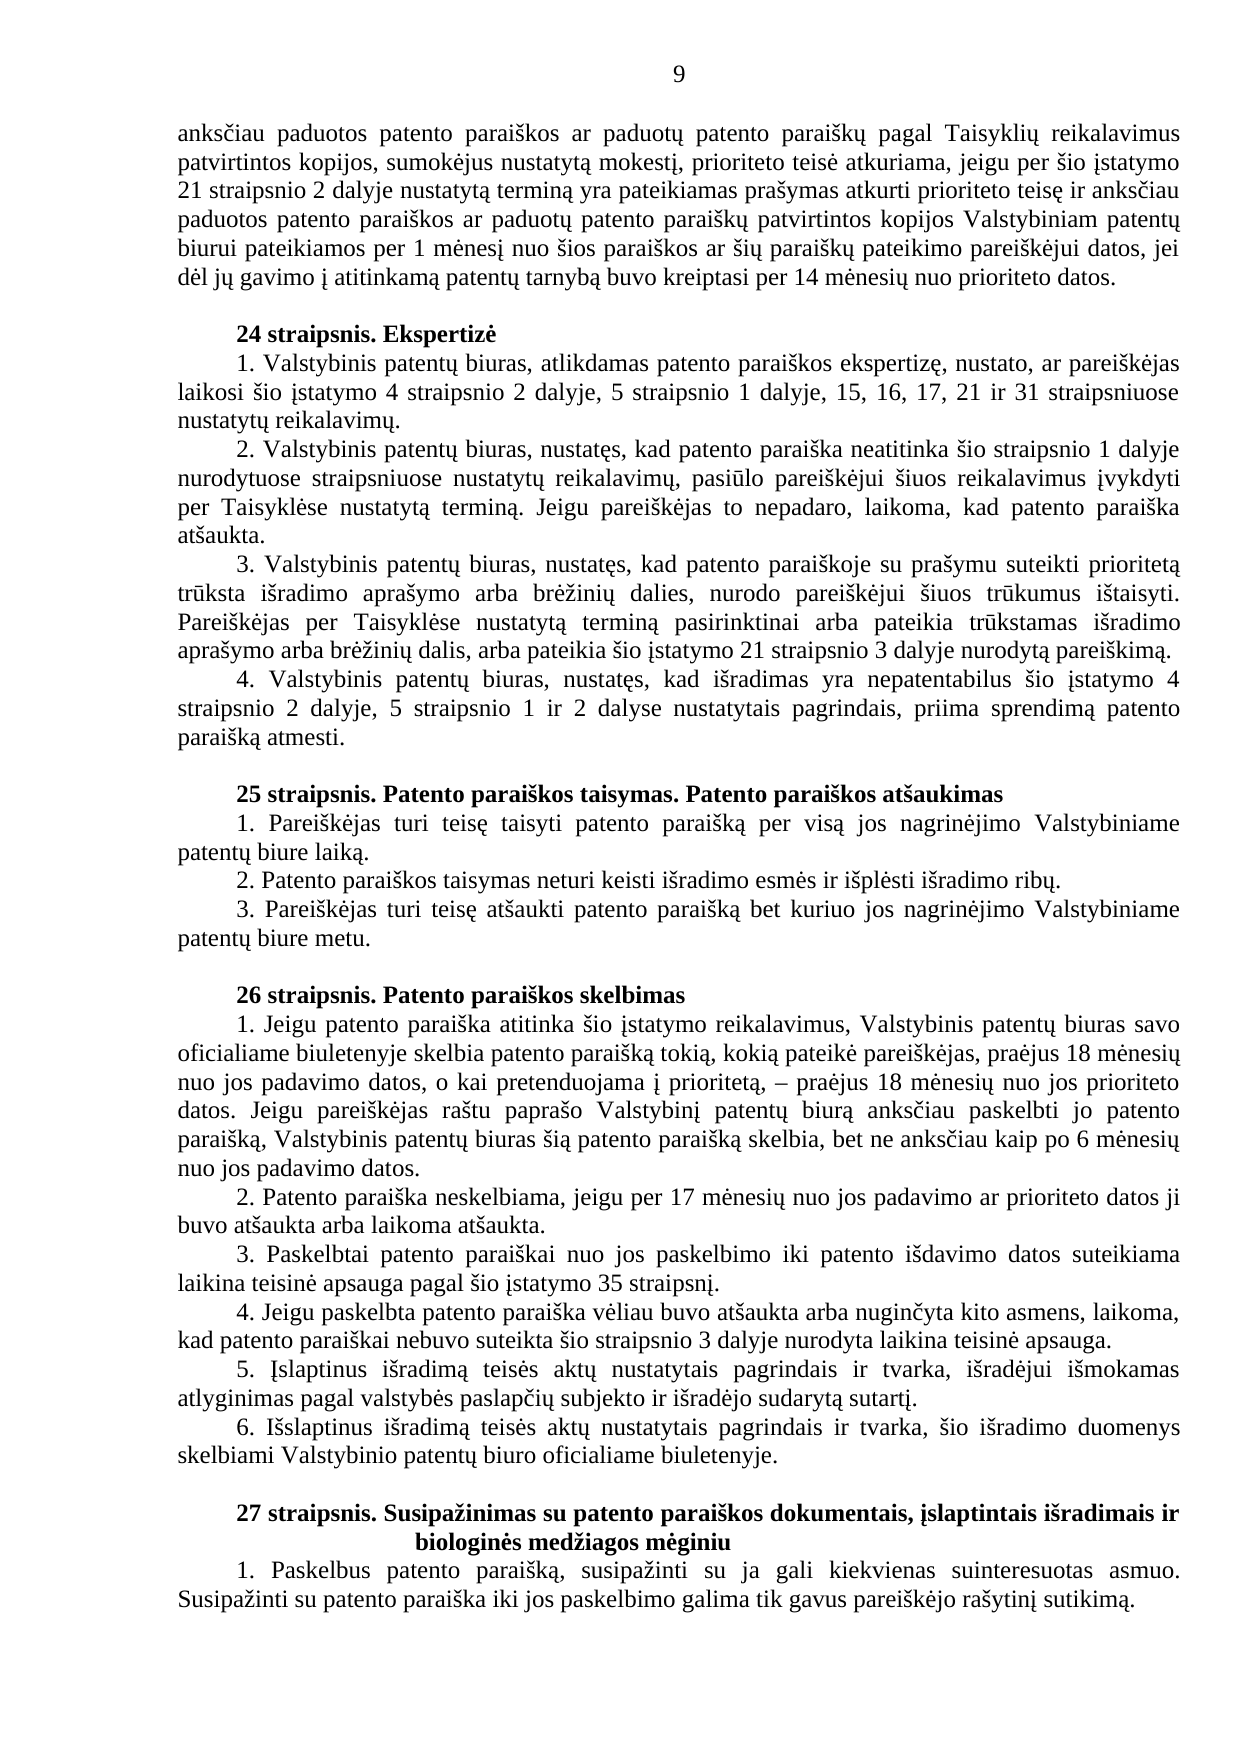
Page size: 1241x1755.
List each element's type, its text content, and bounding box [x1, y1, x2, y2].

text anksčiau paduotos patento paraiškos ar paduotų patento paraiškų pagal Taisyklių reikalavimus patvirtintos kopijos, sumokėjus nustatytą mokestį, prioriteto teisė atkuriama, jeigu per šio įstatymo 21 straipsnio 2 dalyje nustatytą terminą yra pateikiamas prašymas atkurti prioriteto teisę ir anksčiau paduotos patento paraiškos ar paduotų patento paraiškų patvirtintos kopijos Valstybiniam patentų biurui pateikiamos per 1 mėnesį nuo šios paraiškos ar šių paraiškų pateikimo pareiškėjui datos, jei dėl jų gavimo į atitinkamą patentų tarnybą buvo kreiptasi per 14 mėnesių nuo prioriteto datos. [177, 118, 1181, 291]
text 4. Jeigu paskelbta patento paraiška vėliau buvo atšaukta arba nuginčyta kito asmens, laikoma, kad patento paraiškai nebuvo suteikta šio straipsnio 3 dalyje nurodyta laikina teisinė apsauga. [177, 1297, 1181, 1354]
text 26 straipsnis. Patento paraiškos skelbimas [177, 981, 1181, 1009]
text 1. Paskelbus patento paraišką, susipažinti su ja gali kiekvienas suinteresuotas asmuo. Susipažinti su patento paraiška iki jos paskelbimo galima tik gavus pareiškėjo rašytinį sutikimą. [177, 1556, 1181, 1613]
text 1. Pareiškėjas turi teisę taisyti patento paraišką per visą jos nagrinėjimo Valstybiniame patentų biure laiką. [177, 808, 1181, 866]
text 2. Valstybinis patentų biuras, nustatęs, kad patento paraiška neatitinka šio straipsnio 1 dalyje nurodytuose straipsniuose nustatytų reikalavimų, pasiūlo pareiškėjui šiuos reikalavimus įvykdyti per Taisyklėse nustatytą terminą. Jeigu pareiškėjas to nepadaro, laikoma, kad patento paraiška atšaukta. [177, 434, 1181, 549]
text 6. Išslaptinus išradimą teisės aktų nustatytais pagrindais ir tvarka, šio išradimo duomenys skelbiami Valstybinio patentų biuro oficialiame biuletenyje. [177, 1412, 1181, 1469]
text 1. Jeigu patento paraiška atitinka šio įstatymo reikalavimus, Valstybinis patentų biuras savo oficialiame biuletenyje skelbia patento paraišką tokią, kokią pateikė pareiškėjas, praėjus 18 mėnesių nuo jos padavimo datos, o kai pretenduojama į prioritetą, – praėjus 18 mėnesių nuo jos prioriteto datos. Jeigu pareiškėjas raštu paprašo Valstybinį patentų biurą anksčiau paskelbti jo patento paraišką, Valstybinis patentų biuras šią patento paraišką skelbia, bet ne anksčiau kaip po 6 mėnesių nuo jos padavimo datos. [177, 1009, 1181, 1182]
text 2. Patento paraiška neskelbiama, jeigu per 17 mėnesių nuo jos padavimo ar prioriteto datos ji buvo atšaukta arba laikoma atšaukta. [177, 1182, 1181, 1239]
text 24 straipsnis. Ekspertizė [177, 319, 1181, 348]
text 25 straipsnis. Patento paraiškos taisymas. Patento paraiškos atšaukimas [177, 779, 1181, 808]
text 1. Valstybinis patentų biuras, atlikdamas patento paraiškos ekspertizę, nustato, ar pareiškėjas laikosi šio įstatymo 4 straipsnio 2 dalyje, 5 straipsnio 1 dalyje, 15, 16, 17, 21 ir 31 straipsniuose nustatytų reikalavimų. [177, 348, 1181, 434]
text 3. Valstybinis patentų biuras, nustatęs, kad patento paraiškoje su prašymu suteikti prioritetą trūksta išradimo aprašymo arba brėžinių dalies, nurodo pareiškėjui šiuos trūkumus ištaisyti. Pareiškėjas per Taisyklėse nustatytą terminą pasirinktinai arba pateikia trūkstamas išradimo aprašymo arba brėžinių dalis, arba pateikia šio įstatymo 21 straipsnio 3 dalyje nurodytą pareiškimą. [177, 549, 1181, 664]
text 2. Patento paraiškos taisymas neturi keisti išradimo esmės ir išplėsti išradimo ribų. [177, 866, 1181, 894]
text 5. Įslaptinus išradimą teisės aktų nustatytais pagrindais ir tvarka, išradėjui išmokamas atlyginimas pagal valstybės paslapčių subjekto ir išradėjo sudarytą sutartį. [177, 1354, 1181, 1412]
text 3. Paskelbtai patento paraiškai nuo jos paskelbimo iki patento išdavimo datos suteikiama laikina teisinė apsauga pagal šio įstatymo 35 straipsnį. [177, 1239, 1181, 1297]
text 4. Valstybinis patentų biuras, nustatęs, kad išradimas yra nepatentabilus šio įstatymo 4 straipsnio 2 dalyje, 5 straipsnio 1 ir 2 dalyse nustatytais pagrindais, priima sprendimą patento paraišką atmesti. [177, 664, 1181, 751]
text 27 straipsnis. Susipažinimas su patento paraiškos dokumentais, įslaptintais išradimais ir biologinės medžiagos mėginiu [236, 1498, 1181, 1556]
text 3. Pareiškėjas turi teisę atšaukti patento paraišką bet kuriuo jos nagrinėjimo Valstybiniame patentų biure metu. [177, 894, 1181, 952]
